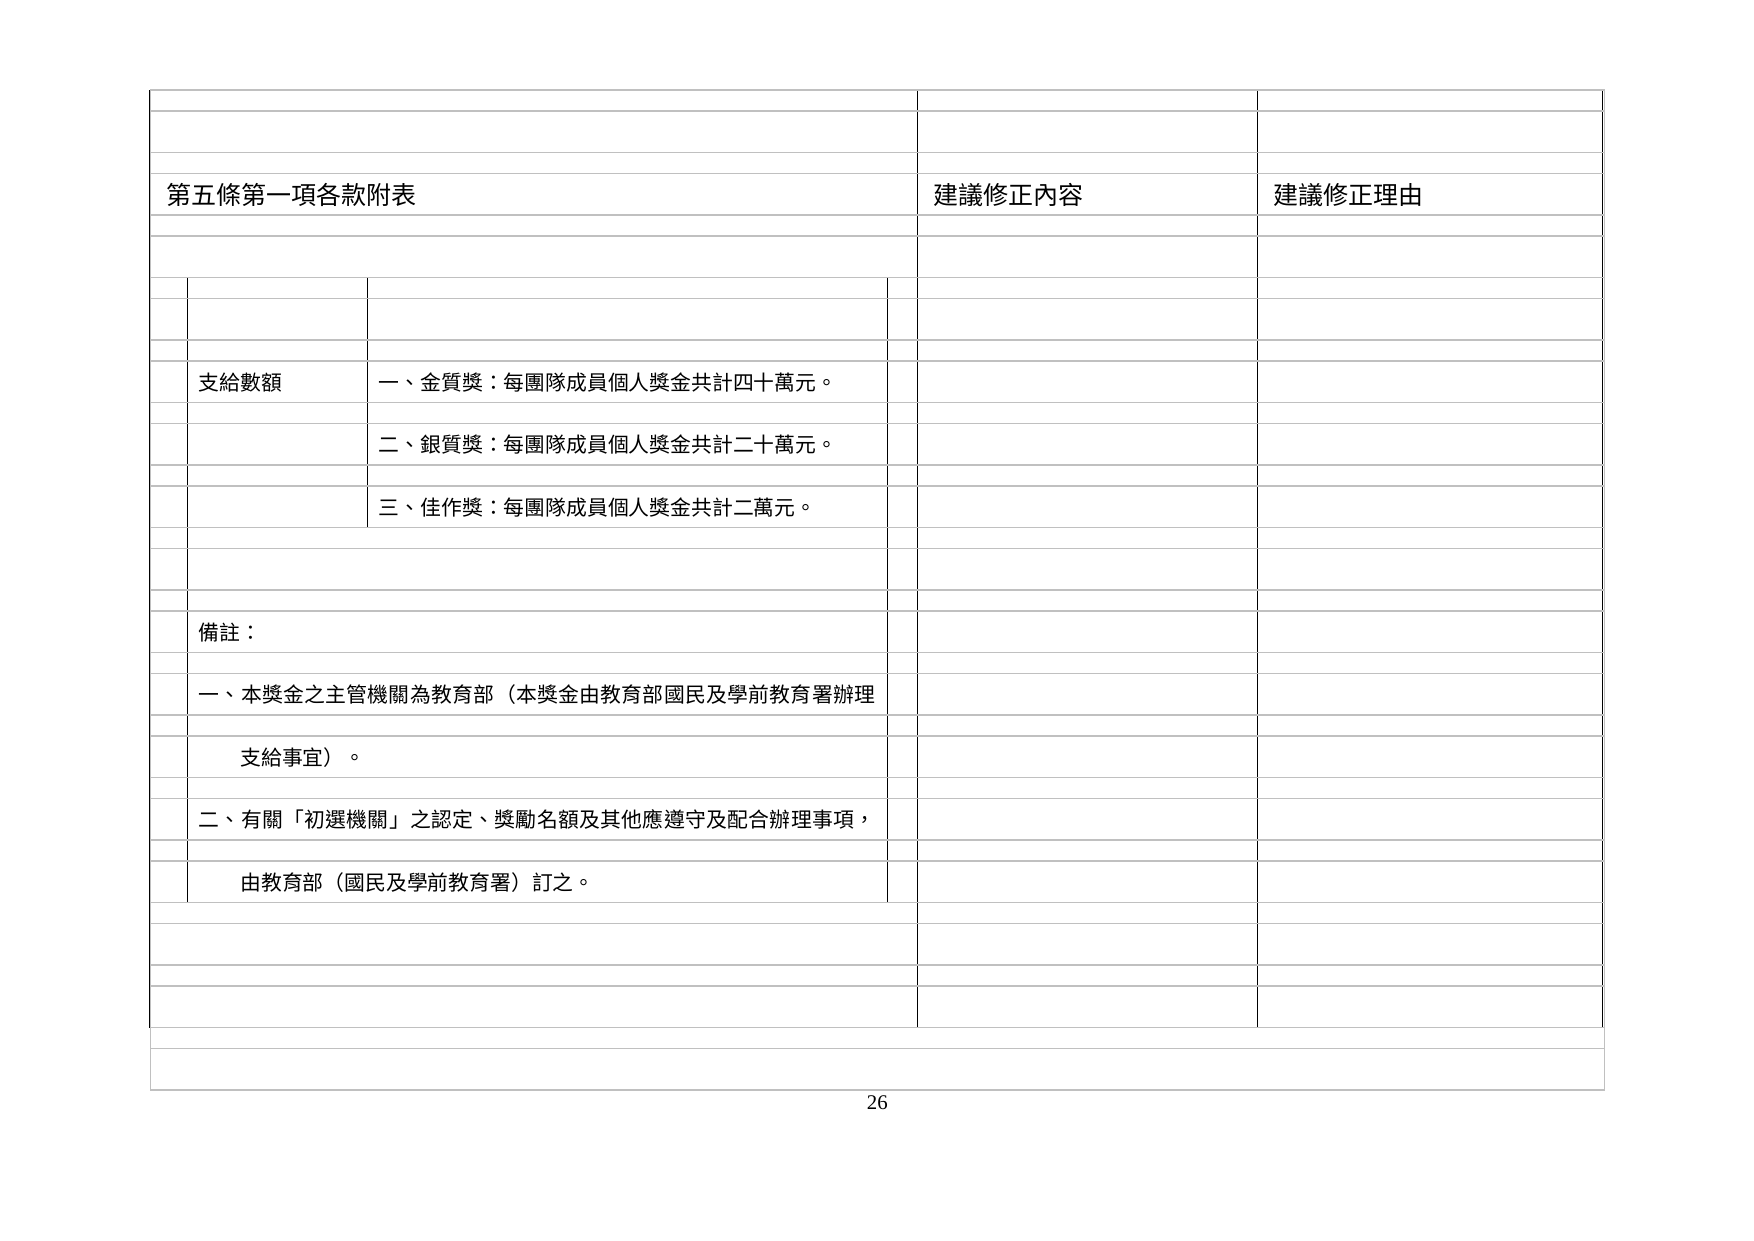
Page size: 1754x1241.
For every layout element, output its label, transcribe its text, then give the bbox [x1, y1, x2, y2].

table_cell [151, 778, 187, 798]
table_cell [888, 716, 917, 735]
table_cell [151, 653, 187, 673]
table_cell [918, 841, 1257, 860]
table_header [1258, 153, 1602, 173]
table_cell [918, 528, 1257, 548]
table_cell 一、金質獎：每團隊成員個人獎金共計四十萬元。 [368, 362, 887, 402]
table_cell [151, 716, 187, 735]
table_cell [918, 862, 1257, 902]
table_cell [1258, 487, 1602, 527]
table_cell [151, 424, 187, 464]
table_cell [151, 903, 917, 923]
table_cell [888, 341, 917, 360]
table_cell [151, 674, 187, 714]
table_cell [918, 487, 1257, 527]
table_cell 支給數額 [188, 362, 367, 402]
table_cell [918, 924, 1257, 964]
table_cell [151, 528, 187, 548]
table_cell [188, 466, 367, 485]
table_cell [918, 653, 1257, 673]
table_cell [888, 591, 917, 610]
table_cell [1258, 966, 1602, 985]
table_cell [1258, 591, 1602, 610]
table_cell [918, 362, 1257, 402]
table_cell [918, 341, 1257, 360]
table_cell [1258, 674, 1602, 714]
table_cell [188, 778, 887, 798]
table_header [151, 112, 917, 152]
table_cell [918, 903, 1257, 923]
table_cell [888, 799, 917, 839]
table_cell [918, 216, 1257, 235]
table_cell [1258, 653, 1602, 673]
table_cell [188, 841, 887, 860]
table_cell [151, 216, 917, 235]
table_header [1258, 91, 1602, 110]
table_cell [1258, 778, 1602, 798]
table_cell [368, 341, 887, 360]
table_cell [1258, 528, 1602, 548]
table_cell [1258, 841, 1602, 860]
table_cell [918, 549, 1257, 589]
table_cell [918, 799, 1257, 839]
table_cell [151, 237, 917, 277]
table_cell [918, 424, 1257, 464]
table_cell [188, 716, 887, 735]
table_cell [368, 466, 887, 485]
table_cell [151, 299, 187, 339]
table_cell [1258, 299, 1602, 339]
table_cell [888, 362, 917, 402]
table_cell [188, 299, 367, 339]
table_cell [888, 653, 917, 673]
table_header 第五條第一項各款附表 [151, 174, 917, 214]
table_cell [1258, 716, 1602, 735]
table_cell [918, 778, 1257, 798]
table_cell [188, 591, 887, 610]
table_cell [1258, 424, 1602, 464]
table_cell [918, 299, 1257, 339]
table_cell [151, 466, 187, 485]
table_cell [368, 403, 887, 423]
table_cell [188, 549, 887, 589]
table_header [918, 112, 1257, 152]
table_cell [151, 612, 187, 652]
table_cell [151, 799, 187, 839]
table_cell [188, 424, 367, 464]
table_cell [151, 987, 917, 1027]
table_cell [151, 737, 187, 777]
table_cell [918, 237, 1257, 277]
table_cell [1258, 799, 1602, 839]
table_cell [368, 278, 887, 298]
table_cell [151, 591, 187, 610]
table_cell [888, 528, 917, 548]
table_cell [1258, 737, 1602, 777]
table_header [918, 153, 1257, 173]
table_cell 二、銀質獎：每團隊成員個人獎金共計二十萬元。 [368, 424, 887, 464]
table_cell [918, 716, 1257, 735]
table_cell [888, 674, 917, 714]
table_cell [888, 612, 917, 652]
table_cell [888, 841, 917, 860]
table_header 建議修正內容 [918, 174, 1257, 214]
table_cell [151, 966, 917, 985]
table_cell [1258, 237, 1602, 277]
table_cell [188, 341, 367, 360]
table_cell [1258, 612, 1602, 652]
table_cell [1258, 403, 1602, 423]
table_cell [151, 862, 187, 902]
table_cell [188, 487, 367, 527]
table_cell [1258, 862, 1602, 902]
table_header 建議修正理由 [1258, 174, 1602, 214]
table_cell [918, 466, 1257, 485]
table_cell 支給事宜）。 [188, 737, 887, 777]
table_cell [188, 403, 367, 423]
table_cell 二、有關「初選機關」之認定、獎勵名額及其他應遵守及配合辦理事項， [188, 799, 887, 839]
table_header [918, 91, 1257, 110]
table_cell [1258, 216, 1602, 235]
table_cell [918, 737, 1257, 777]
table_cell [1258, 341, 1602, 360]
table_cell [888, 549, 917, 589]
table_cell [151, 841, 187, 860]
table_cell 一、本獎金之主管機關為教育部（本獎金由教育部國民及學前教育署辦理 [188, 674, 887, 714]
table_cell [918, 987, 1257, 1027]
table_header [151, 91, 917, 110]
table_cell [888, 466, 917, 485]
table_cell [151, 924, 917, 964]
table_cell [888, 403, 917, 423]
table_cell [888, 278, 917, 298]
table_cell [888, 778, 917, 798]
table_cell [888, 862, 917, 902]
table_cell 由教育部（國民及學前教育署）訂之。 [188, 862, 887, 902]
table_cell [888, 487, 917, 527]
table_cell [1258, 987, 1602, 1027]
table_header [151, 153, 917, 173]
table_cell [1258, 924, 1602, 964]
table_cell [151, 278, 187, 298]
table_cell [888, 299, 917, 339]
table_cell [1258, 278, 1602, 298]
table_cell [918, 403, 1257, 423]
table_cell [918, 591, 1257, 610]
table_cell [188, 278, 367, 298]
table_cell [1258, 362, 1602, 402]
table_cell [188, 653, 887, 673]
table_cell [888, 737, 917, 777]
table_cell [918, 966, 1257, 985]
table_cell [151, 341, 187, 360]
table_cell [368, 299, 887, 339]
table_cell [151, 549, 187, 589]
table_cell [188, 528, 887, 548]
table_cell [151, 487, 187, 527]
table_header [1258, 112, 1602, 152]
table_cell [918, 612, 1257, 652]
table_cell [1258, 466, 1602, 485]
table_cell 三、佳作獎：每團隊成員個人獎金共計二萬元。 [368, 487, 887, 527]
table_cell [918, 674, 1257, 714]
table_cell 備註： [188, 612, 887, 652]
table_cell [151, 362, 187, 402]
table_cell [918, 278, 1257, 298]
table_cell [888, 424, 917, 464]
table_cell [151, 403, 187, 423]
table_cell [1258, 549, 1602, 589]
table_cell [1258, 903, 1602, 923]
